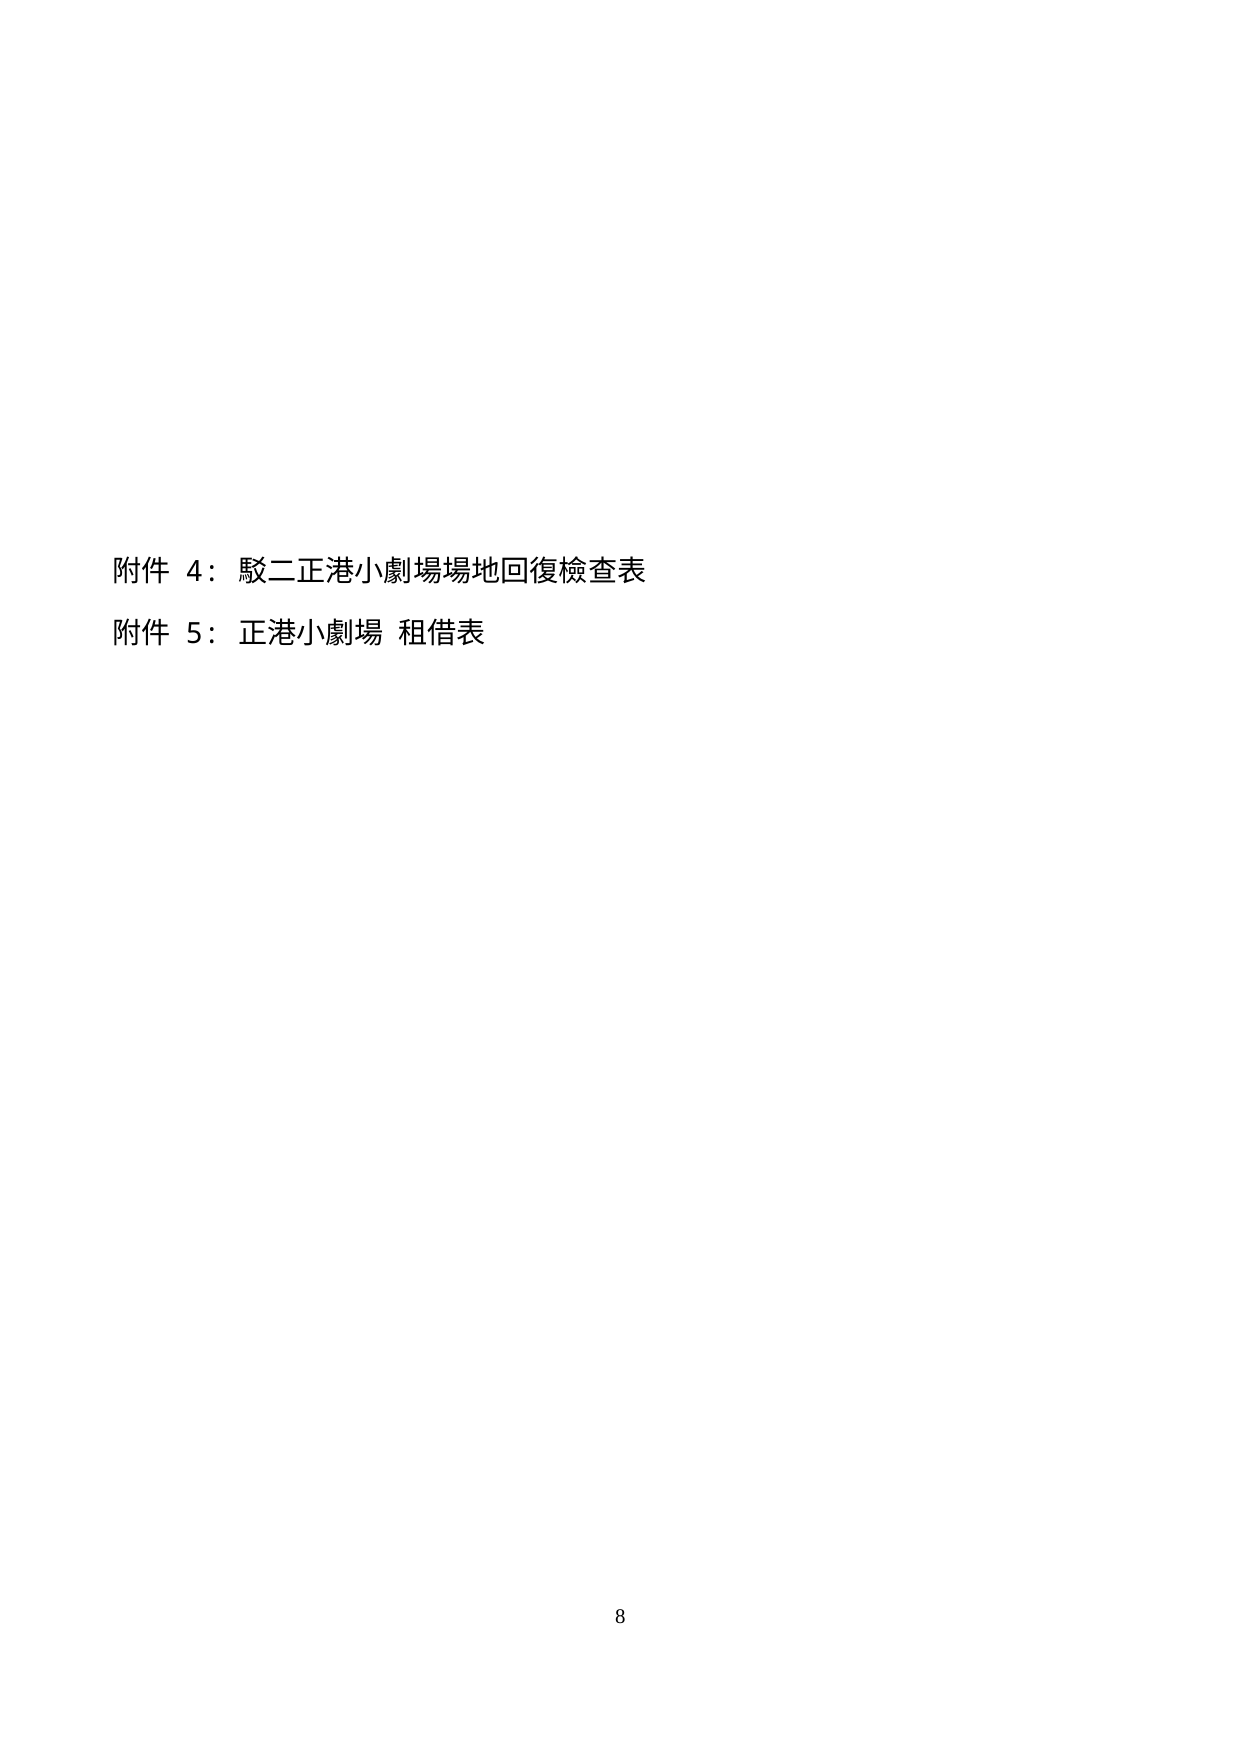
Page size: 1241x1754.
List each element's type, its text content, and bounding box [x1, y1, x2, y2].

text 附件 5: 正港小劇場 租借表 [112, 589, 1128, 652]
text 附件 4: 駁二正港小劇場場地回復檢查表 [112, 527, 1128, 589]
